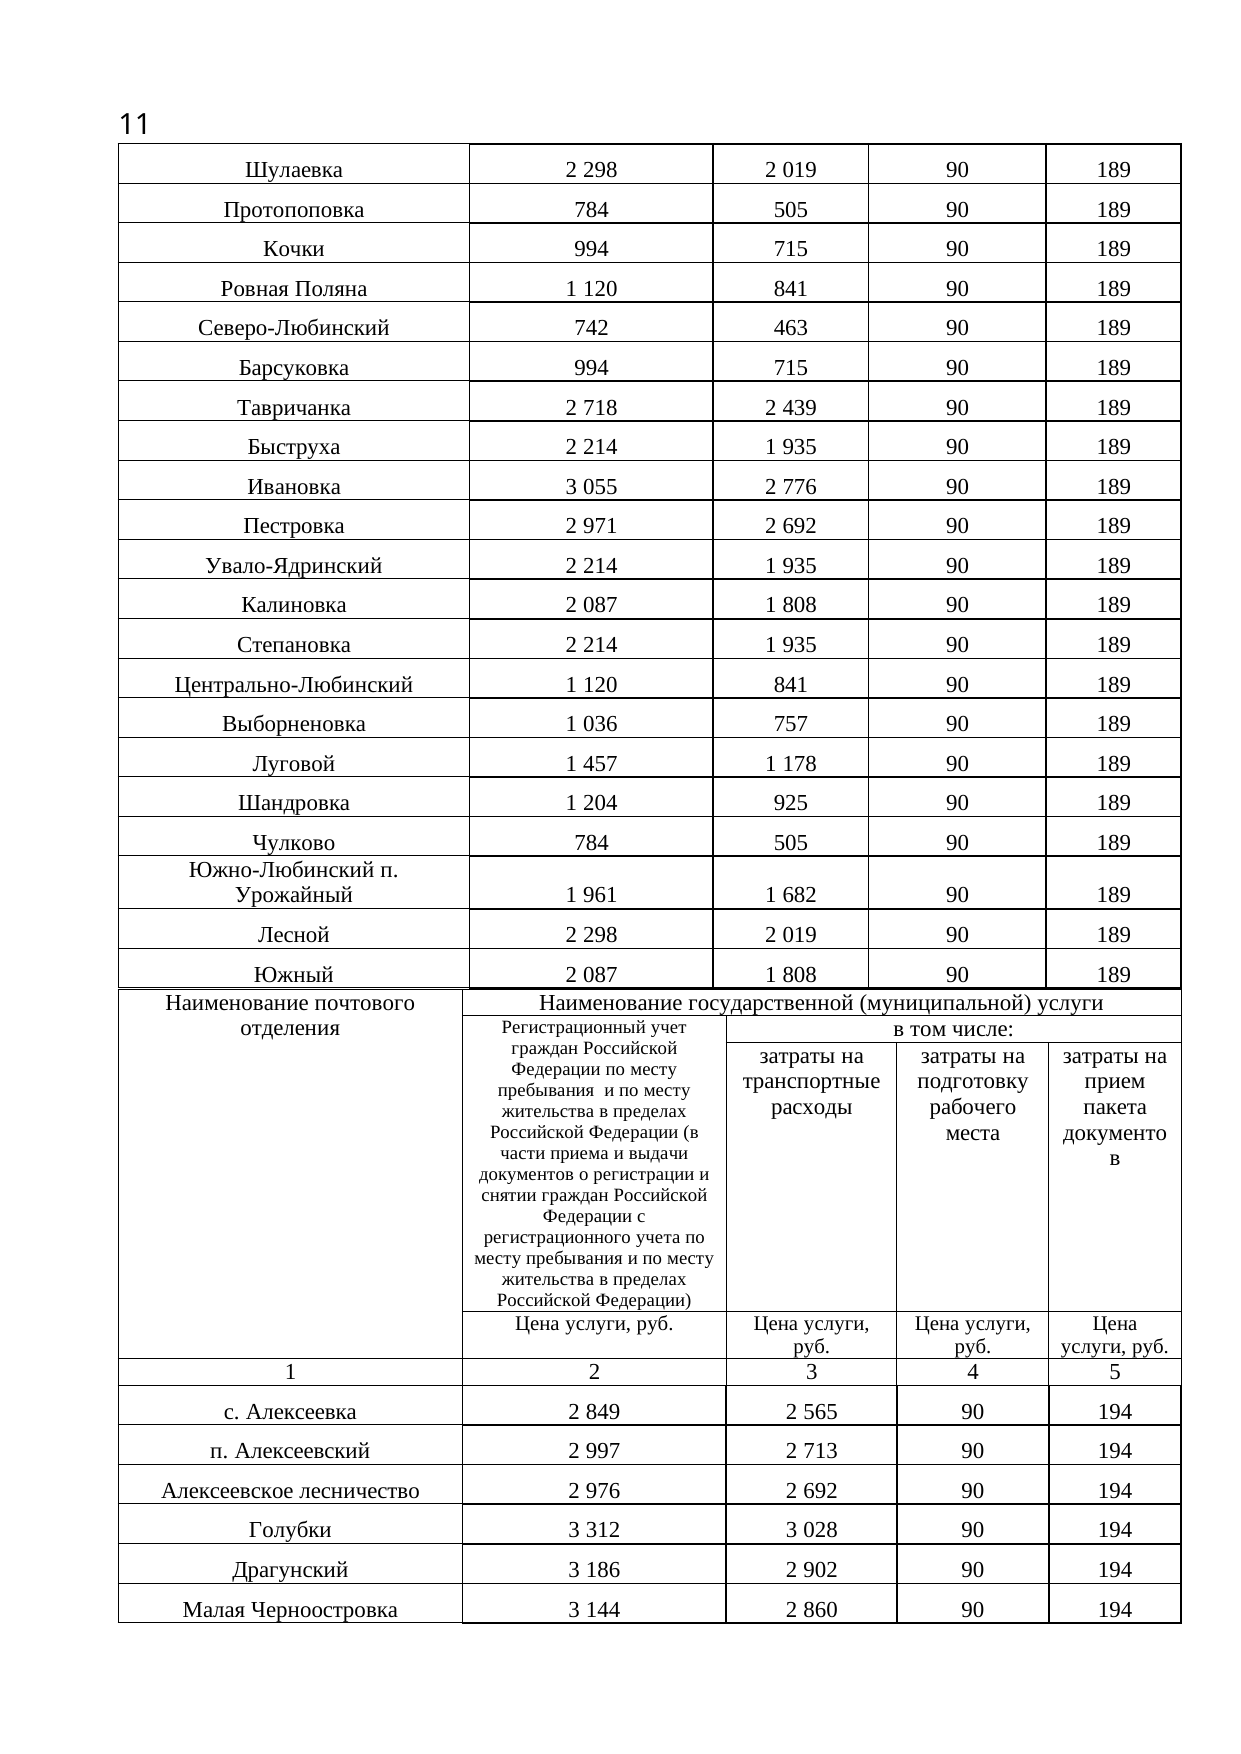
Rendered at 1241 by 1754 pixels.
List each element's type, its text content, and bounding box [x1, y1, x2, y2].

table_cell 189 [1047, 145, 1180, 182]
table_cell 2 718 [470, 382, 712, 420]
table_cell 505 [714, 817, 868, 855]
table_cell 189 [1047, 422, 1180, 459]
table_cell 90 [869, 184, 1045, 222]
table_cell 1 457 [470, 738, 712, 776]
table_cell 2 439 [714, 382, 868, 420]
table_cell Южно-Любинский п. Урожайный [119, 856, 469, 908]
table_cell 784 [470, 817, 712, 855]
table_cell 90 [869, 461, 1045, 499]
table_cell 90 [869, 620, 1045, 657]
table_cell Выборненовка [119, 698, 469, 737]
table_cell 784 [470, 184, 712, 222]
table_cell Пестровка [119, 500, 469, 539]
table_cell 90 [869, 778, 1045, 816]
table_cell 1 808 [714, 949, 868, 987]
table_cell 5 [1049, 1359, 1181, 1384]
table_cell 189 [1047, 540, 1180, 578]
table_cell 2 902 [727, 1545, 896, 1582]
table_cell 90 [898, 1386, 1048, 1424]
table_cell 90 [869, 224, 1045, 262]
table_cell 90 [869, 303, 1045, 341]
table_cell 715 [714, 224, 868, 262]
table_cell 189 [1047, 224, 1180, 262]
table_cell 189 [1047, 501, 1180, 539]
table_cell 189 [1047, 382, 1180, 420]
table_cell 1 961 [470, 857, 712, 908]
table_cell 2 860 [727, 1584, 896, 1622]
table_cell 3 186 [463, 1545, 725, 1582]
table_cell 90 [869, 699, 1045, 737]
table_cell Увало-Ядринский [119, 540, 469, 578]
table_cell 90 [869, 738, 1045, 776]
table_cell с. Алексеевка [119, 1386, 462, 1424]
table_cell 1 120 [470, 263, 712, 301]
table_cell 3 028 [727, 1505, 896, 1543]
table_cell Цена услуги, руб. [897, 1312, 1048, 1358]
table_header Наименование государственной (муниципальной) услуги [463, 990, 1181, 1015]
table_cell Ивановка [119, 461, 469, 499]
table_cell 189 [1047, 342, 1180, 380]
table_cell 189 [1047, 184, 1180, 222]
table_cell Барсуковка [119, 342, 469, 380]
table_cell 2 [463, 1359, 726, 1384]
table_cell 90 [869, 501, 1045, 539]
table_cell 90 [869, 817, 1045, 855]
table_cell Калиновка [119, 579, 469, 618]
table_cell Цена услуги, руб. [1049, 1312, 1181, 1358]
table_cell 90 [869, 263, 1045, 301]
table_cell 189 [1047, 778, 1180, 816]
table_cell 1 178 [714, 738, 868, 776]
table_cell 2 298 [470, 910, 712, 947]
table_cell 90 [869, 857, 1045, 908]
table_cell 189 [1047, 949, 1180, 987]
table_cell 90 [869, 342, 1045, 380]
table_cell 189 [1047, 659, 1180, 697]
table_cell 90 [898, 1584, 1048, 1622]
table_cell 189 [1047, 303, 1180, 341]
table_cell Центрально-Любинский [119, 659, 469, 697]
table_cell 505 [714, 184, 868, 222]
table_cell Кочки [119, 223, 469, 262]
table_cell 463 [714, 303, 868, 341]
table_cell Протопоповка [119, 184, 469, 222]
table_cell 189 [1047, 738, 1180, 776]
table_cell 90 [869, 382, 1045, 420]
table_cell 90 [869, 145, 1045, 182]
table_cell 90 [898, 1505, 1048, 1543]
table_cell 2 214 [470, 422, 712, 459]
table_cell Быструха [119, 421, 469, 459]
table_cell Северо-Любинский [119, 302, 469, 341]
table_cell 189 [1047, 857, 1180, 908]
table_cell 90 [898, 1426, 1048, 1464]
table_cell 90 [898, 1465, 1048, 1503]
table_cell 2 019 [714, 910, 868, 947]
table_cell 194 [1050, 1545, 1180, 1582]
table_cell Шулаевка [119, 144, 469, 182]
table_cell 1 935 [714, 620, 868, 657]
table_cell 194 [1050, 1426, 1180, 1464]
table_cell 194 [1050, 1584, 1180, 1622]
table_cell п. Алексеевский [119, 1425, 462, 1464]
table_cell 189 [1047, 580, 1180, 618]
table_cell затраты на транспортные расходы [727, 1043, 896, 1311]
table_cell Луговой [119, 738, 469, 776]
table_cell 2 997 [463, 1426, 725, 1464]
table_cell 194 [1050, 1465, 1180, 1503]
table_cell 1 204 [470, 778, 712, 816]
table_cell 189 [1047, 620, 1180, 657]
table_cell 2 776 [714, 461, 868, 499]
table_cell 90 [869, 659, 1045, 697]
table_cell 189 [1047, 699, 1180, 737]
table_cell Чулково [119, 817, 469, 855]
table_cell 2 692 [714, 501, 868, 539]
table_cell 90 [869, 949, 1045, 987]
table_cell Южный [119, 949, 469, 987]
table_cell 841 [714, 659, 868, 697]
table_cell 189 [1047, 817, 1180, 855]
table_cell 1 036 [470, 699, 712, 737]
table_cell 925 [714, 778, 868, 816]
table_cell 1 120 [470, 659, 712, 697]
table_cell 2 087 [470, 580, 712, 618]
table_cell 1 935 [714, 422, 868, 459]
table_cell 189 [1047, 461, 1180, 499]
table_cell Лесной [119, 909, 469, 947]
table_cell Шандровка [119, 777, 469, 816]
table_cell 841 [714, 263, 868, 301]
table_cell 189 [1047, 263, 1180, 301]
table_cell 2 565 [727, 1386, 896, 1424]
table_cell 90 [869, 910, 1045, 947]
table_cell 994 [470, 224, 712, 262]
table_cell 3 312 [463, 1505, 725, 1543]
table_cell 90 [869, 422, 1045, 459]
table_cell 194 [1050, 1505, 1180, 1543]
table_cell 2 087 [470, 949, 712, 987]
table_cell 2 713 [727, 1426, 896, 1464]
table_cell 3 [727, 1359, 896, 1384]
table_cell 1 [119, 1359, 462, 1384]
table_cell 2 692 [727, 1465, 896, 1503]
table_cell 189 [1047, 910, 1180, 947]
table_cell 2 019 [714, 145, 868, 182]
table_cell Цена услуги, руб. [463, 1312, 726, 1358]
table_cell 2 849 [463, 1386, 725, 1424]
table_cell 90 [869, 540, 1045, 578]
table_cell 2 214 [470, 540, 712, 578]
table_cell 1 682 [714, 857, 868, 908]
table_cell 3 144 [463, 1584, 725, 1622]
table_cell 1 808 [714, 580, 868, 618]
table_cell Алексеевское лесничество [119, 1465, 462, 1503]
table_cell 194 [1050, 1386, 1180, 1424]
table_cell Ровная Поляна [119, 263, 469, 301]
table_cell 90 [898, 1545, 1048, 1582]
table_cell Голубки [119, 1504, 462, 1543]
table_cell 2 298 [470, 145, 712, 182]
table_cell Цена услуги, руб. [727, 1312, 896, 1358]
table_cell в том числе: [727, 1016, 1181, 1042]
table_cell 1 935 [714, 540, 868, 578]
table_cell Малая Черноостровка [119, 1584, 462, 1622]
table_cell 3 055 [470, 461, 712, 499]
table_cell Тавричанка [119, 381, 469, 420]
table_cell Степановка [119, 619, 469, 657]
table_cell Драгунский [119, 1544, 462, 1582]
table_cell 90 [869, 580, 1045, 618]
table_cell 2 214 [470, 620, 712, 657]
table_cell Регистрационный учет граждан Российской Федерации по месту пребывания и по месту жительства в пределах Российской Федерации (в части приема и выдачи документов о регистрации и снятии граждан Российской Федерации с регистрационного учета по месту пребывания и по месту жительства в пределах Российской Федерации) [463, 1016, 726, 1311]
table_cell 2 971 [470, 501, 712, 539]
table_cell затраты на подготовку рабочего места [897, 1043, 1048, 1311]
table_cell 4 [897, 1359, 1048, 1384]
table_cell затраты на прием пакета документов [1049, 1043, 1181, 1311]
table_cell 2 976 [463, 1465, 725, 1503]
table_cell 715 [714, 342, 868, 380]
table_cell 742 [470, 303, 712, 341]
table_header Наименование почтового отделения [119, 990, 462, 1358]
table_cell 757 [714, 699, 868, 737]
table_cell 994 [470, 342, 712, 380]
